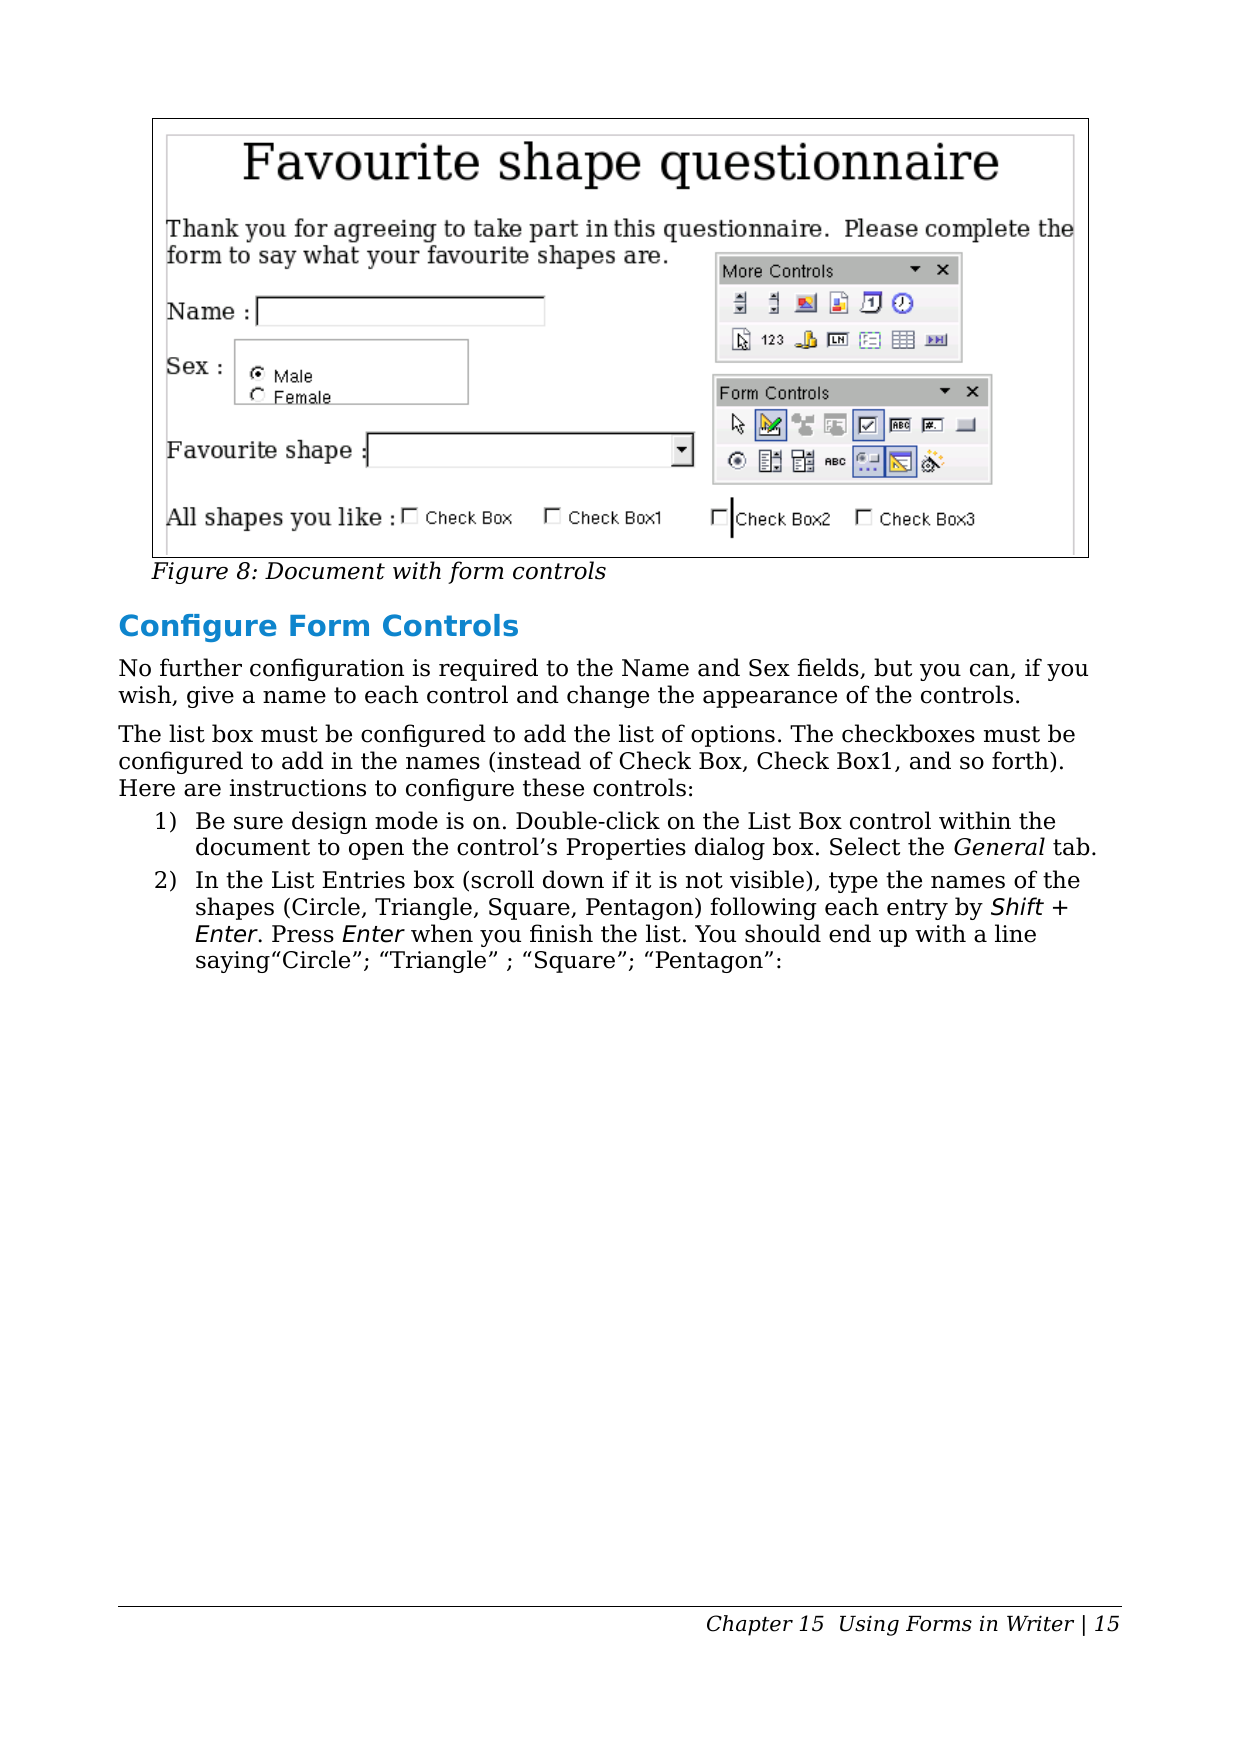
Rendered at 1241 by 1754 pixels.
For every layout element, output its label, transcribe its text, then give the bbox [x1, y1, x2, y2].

list The list box must be configured to add the list of options. The checkboxes must be configured to add in the names (instead of Check Box, Check Box1, and so forth). Here are instructions to configure these controls: [118, 721, 1122, 801]
picture [155, 122, 1085, 555]
list Be sure design mode is on. Double-click on the List Box control within the document to open the control’s Properties dialog box. Select the General tab. [177, 808, 1122, 861]
text No further configuration is required to the Name and Sex fields, but you can, if you wish, give a name to each control and change the appearance of the controls. [118, 656, 1122, 709]
text [153, 119, 1088, 557]
list In the List Entries box (scroll down if it is not visible), type the names of the shapes (Circle, Triangle, Square, Pentagon) following each entry by Shift + Enter. Press Enter when you finish the list. You should end up with a line saying“Circle”; “Triangle” ; “Square”; “Pentagon”: [177, 867, 1122, 974]
subtitle Configure Form Controls [118, 609, 1122, 643]
text Figure 8: Document with form controls [152, 558, 1089, 585]
